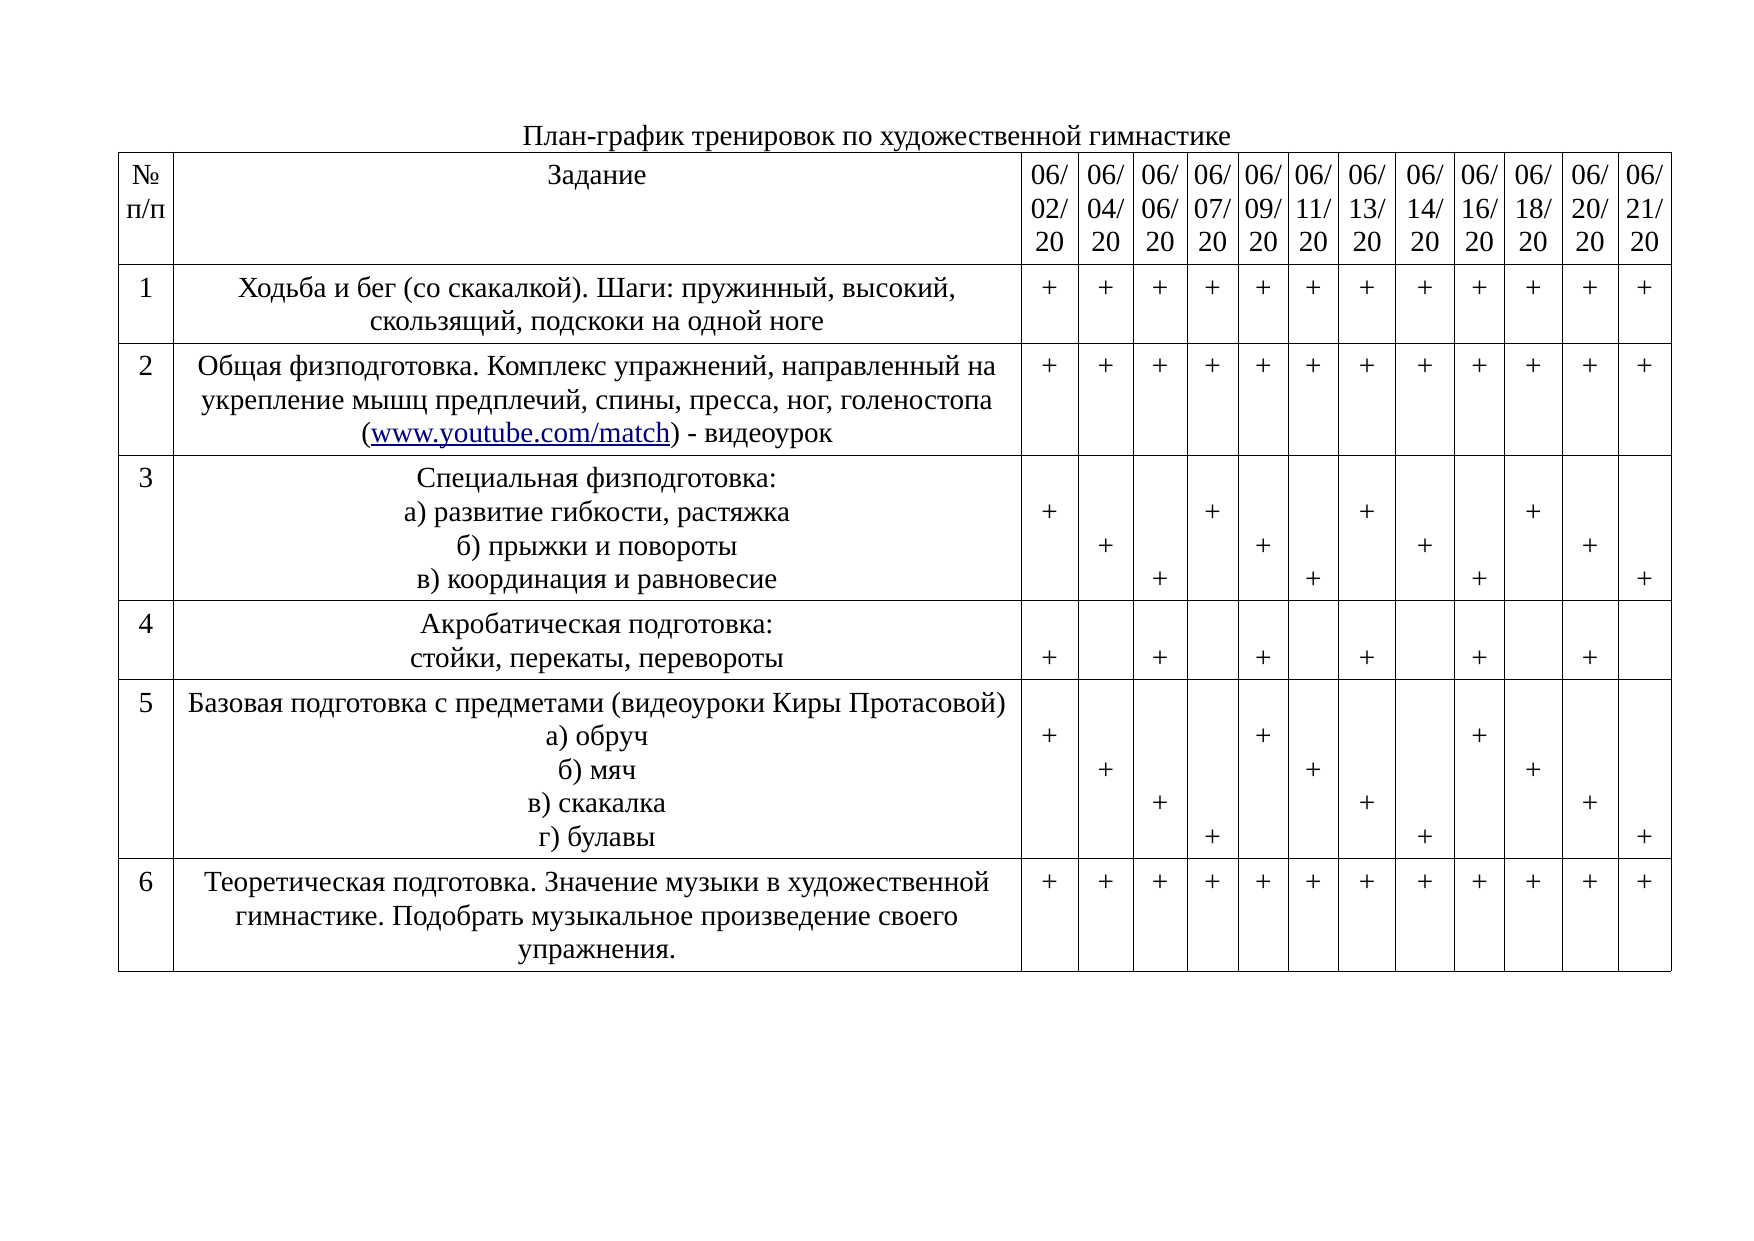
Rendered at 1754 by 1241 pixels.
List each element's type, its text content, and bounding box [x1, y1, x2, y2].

table_cell + [1563, 859, 1618, 971]
table_header 20.06.20 [1563, 153, 1618, 264]
table_cell + [1455, 601, 1504, 679]
table_cell + [1563, 344, 1618, 455]
table_cell [1396, 601, 1454, 679]
table_cell + [1339, 859, 1395, 971]
table_cell + [1134, 859, 1187, 971]
table_cell + [1239, 456, 1288, 600]
table_cell + [1505, 344, 1562, 455]
table_cell + [1022, 344, 1078, 455]
table_cell + [1079, 265, 1133, 342]
table_cell + [1455, 456, 1504, 600]
table_cell 4 [119, 601, 173, 679]
table_header 07.06.20 [1188, 153, 1238, 264]
table_cell + [1134, 601, 1187, 679]
table_cell + [1079, 344, 1133, 455]
table_cell Теоретическая подготовка. Значение музыки в художественной гимнастике. Подобрать музыкальное произведение своего упражнения. [174, 859, 1021, 971]
table_header 14.06.20 [1396, 153, 1454, 264]
table_cell + [1563, 680, 1618, 858]
table_cell 2 [119, 344, 173, 455]
table_cell + [1239, 601, 1288, 679]
table_header 13.06.20 [1339, 153, 1395, 264]
table_cell + [1239, 344, 1288, 455]
table_header 04.06.20 [1079, 153, 1133, 264]
table_cell + [1079, 456, 1133, 600]
table_cell + [1134, 344, 1187, 455]
table_cell + [1455, 344, 1504, 455]
table_header 11.06.20 [1289, 153, 1338, 264]
table_cell + [1339, 344, 1395, 455]
table_cell [1619, 601, 1671, 679]
table_header 21.06.20 [1619, 153, 1671, 264]
table_cell 5 [119, 680, 173, 858]
table_cell + [1022, 601, 1078, 679]
table_cell + [1455, 859, 1504, 971]
table_cell 6 [119, 859, 173, 971]
table_cell + [1563, 265, 1618, 342]
table_cell Акробатическая подготовка: стойки, перекаты, перевороты [174, 601, 1021, 679]
table_cell + [1455, 680, 1504, 858]
table_header 18.06.20 [1505, 153, 1562, 264]
table_cell + [1505, 680, 1562, 858]
table_cell + [1022, 265, 1078, 342]
table_cell [1505, 601, 1562, 679]
table_cell 1 [119, 265, 173, 342]
table_cell + [1563, 456, 1618, 600]
table_cell + [1619, 680, 1671, 858]
table_cell + [1188, 456, 1238, 600]
table_cell Специальная физподготовка: а) развитие гибкости, растяжка б) прыжки и повороты в) координация и равновесие [174, 456, 1021, 600]
table_cell + [1289, 265, 1338, 342]
table_cell + [1239, 859, 1288, 971]
table_cell + [1079, 859, 1133, 971]
table_header 06.06.20 [1134, 153, 1187, 264]
table_cell + [1289, 859, 1338, 971]
table_header № п/п [119, 153, 173, 264]
table_cell + [1619, 456, 1671, 600]
table_cell + [1455, 265, 1504, 342]
table_header Задание [174, 153, 1021, 264]
table_cell Ходьба и бег (со скакалкой). Шаги: пружинный, высокий, скользящий, подскоки на одной ноге [174, 265, 1021, 342]
table_cell + [1339, 601, 1395, 679]
table_cell + [1188, 859, 1238, 971]
table_cell + [1134, 265, 1187, 342]
table_cell + [1289, 456, 1338, 600]
table_cell [1188, 601, 1238, 679]
table_header 09.06.20 [1239, 153, 1288, 264]
table_cell + [1396, 859, 1454, 971]
table_cell + [1505, 859, 1562, 971]
table_cell + [1022, 456, 1078, 600]
text План-график тренировок по художественной гимнастике [118, 118, 1636, 152]
table_cell + [1619, 859, 1671, 971]
table_cell + [1619, 344, 1671, 455]
table_cell + [1505, 265, 1562, 342]
table_cell + [1505, 456, 1562, 600]
table_cell + [1239, 265, 1288, 342]
table_cell + [1289, 680, 1338, 858]
table_cell + [1188, 265, 1238, 342]
table_header 16.06.20 [1455, 153, 1504, 264]
table_cell + [1396, 344, 1454, 455]
table_cell + [1396, 456, 1454, 600]
table_cell + [1134, 456, 1187, 600]
table_cell 3 [119, 456, 173, 600]
table_cell + [1339, 265, 1395, 342]
table_cell + [1188, 344, 1238, 455]
table_cell + [1239, 680, 1288, 858]
table_cell + [1289, 344, 1338, 455]
table_cell [1079, 601, 1133, 679]
table_cell [1289, 601, 1338, 679]
table_header 02.06.20 [1022, 153, 1078, 264]
table_cell Базовая подготовка с предметами (видеоуроки Киры Протасовой) а) обруч б) мяч в) скакалка г) булавы [174, 680, 1021, 858]
table_cell + [1339, 680, 1395, 858]
table_cell + [1396, 680, 1454, 858]
table_cell + [1022, 680, 1078, 858]
table_cell + [1396, 265, 1454, 342]
table_cell + [1619, 265, 1671, 342]
table_cell + [1339, 456, 1395, 600]
table_cell + [1022, 859, 1078, 971]
table_cell + [1079, 680, 1133, 858]
table_cell Общая физподготовка. Комплекс упражнений, направленный на укрепление мышц предплечий, спины, пресса, ног, голеностопа (www.youtube.com/match) - видеоурок [174, 344, 1021, 455]
table_cell + [1563, 601, 1618, 679]
table_cell + [1134, 680, 1187, 858]
table_cell + [1188, 680, 1238, 858]
